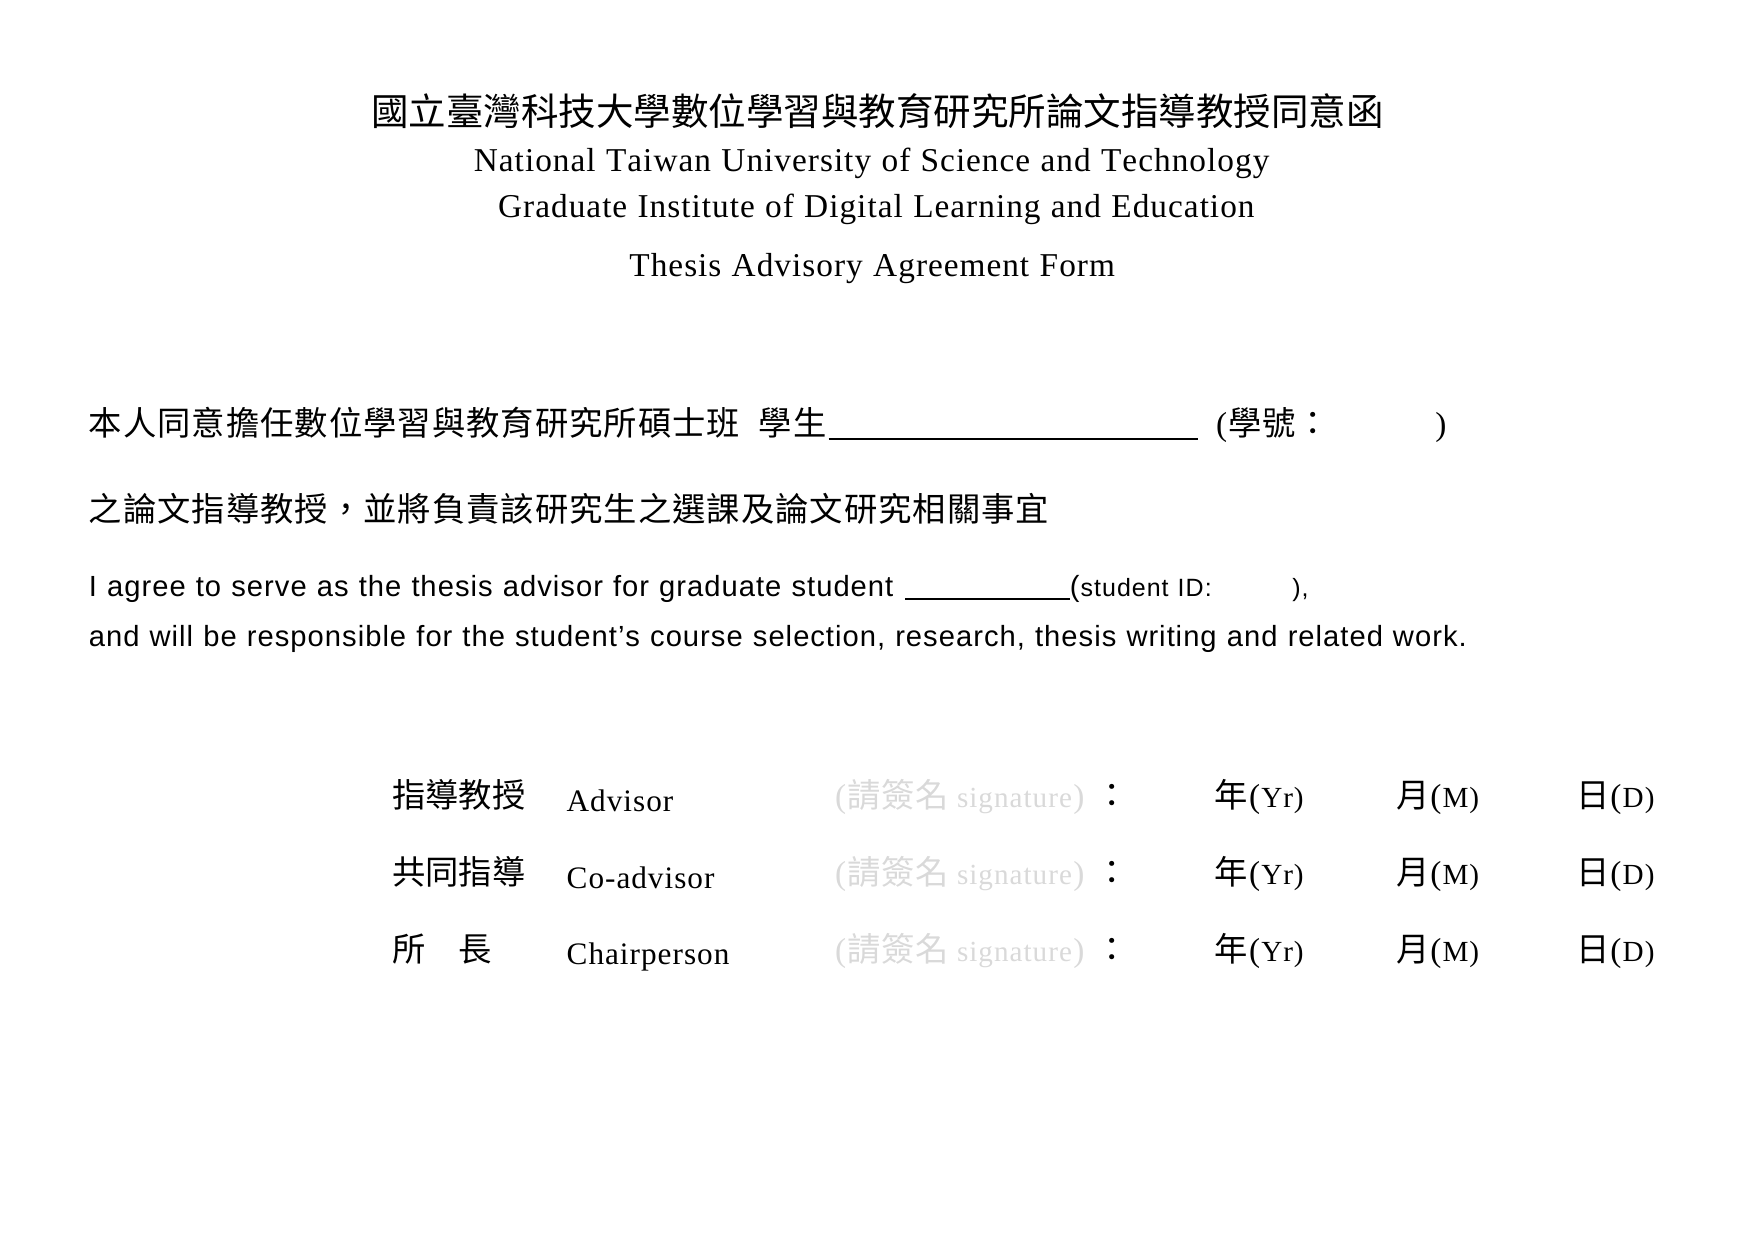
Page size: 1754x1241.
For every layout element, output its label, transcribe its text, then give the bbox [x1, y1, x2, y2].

text National Taiwan University of Science and Technology [89, 135, 1665, 181]
text 國立臺灣科技大學數位學習與教育研究所論文指導教授同意函 [89, 89, 1665, 135]
table_cell 年(Yr) [1139, 828, 1315, 905]
table_cell 年(Yr) [1139, 905, 1315, 982]
table_cell Co-advisor [555, 828, 748, 905]
table_cell (請簽名signature) ： [749, 905, 1139, 982]
table_header 日(D) [1490, 751, 1665, 828]
table_header (請簽名signature) ： [749, 751, 1139, 828]
table_cell Chairperson [555, 905, 748, 982]
text Graduate Institute of Digital Learning and Education [89, 181, 1665, 226]
text 之論文指導教授，並將負責該研究生之選課及論文研究相關事宜 [89, 482, 1665, 531]
table_cell (請簽名signature) ： [749, 828, 1139, 905]
text and will be responsible for the student’s course selection, research, thesis writing and related work. [89, 619, 1551, 653]
table_header Advisor [555, 751, 748, 828]
table_cell 日(D) [1490, 828, 1665, 905]
text 本人同意擔任數位學習與教育研究所碩士班 學生 (學號： ) [89, 397, 1665, 445]
table_cell 月(M) [1315, 905, 1490, 982]
table_cell 共同指導 [381, 828, 555, 905]
text I agree to serve as the thesis advisor for graduate student (student ID: ), [89, 569, 1551, 603]
table_header 指導教授 [381, 751, 555, 828]
table_header 月(M) [1315, 751, 1490, 828]
table_cell 所長 [381, 905, 555, 982]
table_cell 日(D) [1490, 905, 1665, 982]
table_header 年(Yr) [1139, 751, 1315, 828]
table_cell 月(M) [1315, 828, 1490, 905]
text Thesis Advisory Agreement Form [89, 245, 1665, 283]
